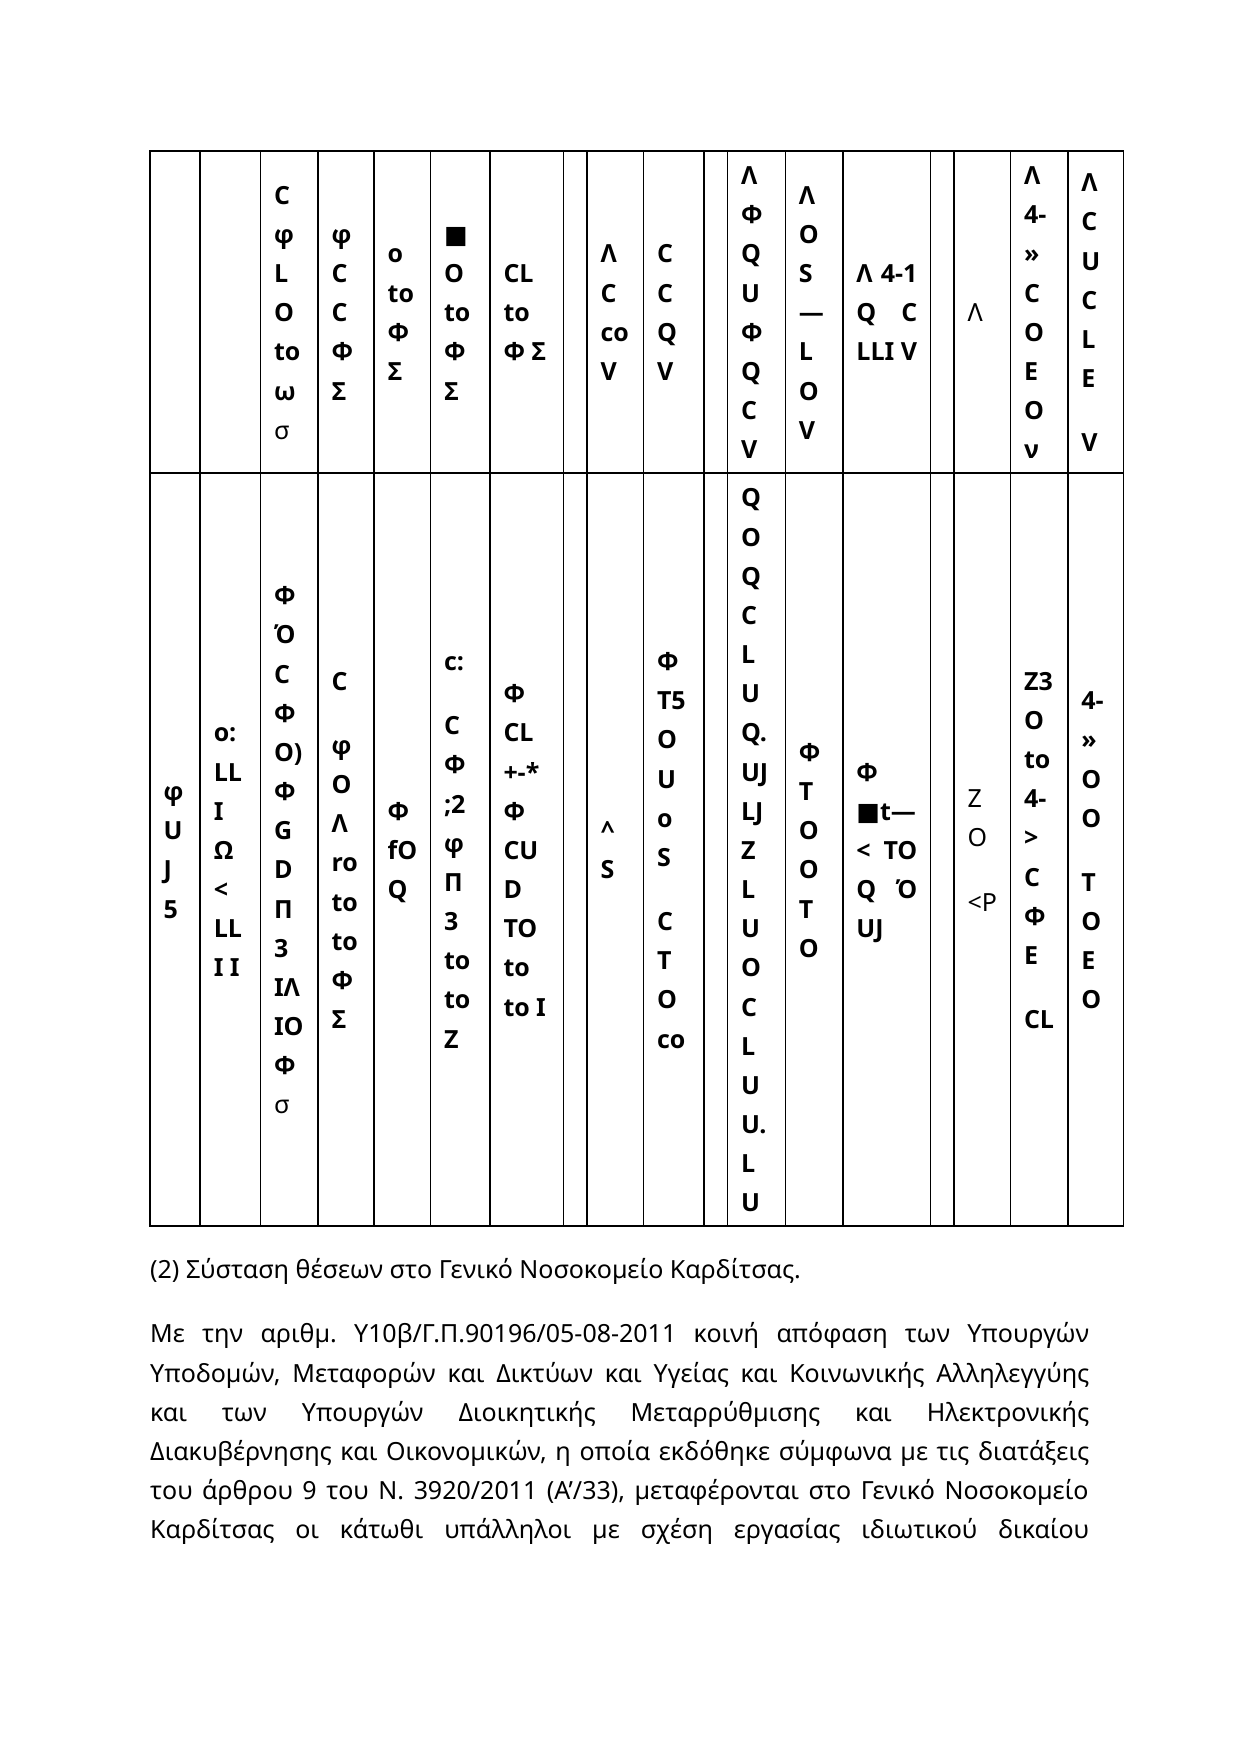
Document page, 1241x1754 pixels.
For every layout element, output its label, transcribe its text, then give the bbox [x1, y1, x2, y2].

table_cell [931, 152, 953, 472]
table_cell Λ C co V [588, 152, 643, 472]
table_cell ■Ο to Φ Σ [431, 152, 489, 472]
table_cell Φ TO O TO [786, 474, 842, 1225]
text (2) Σύσταση θέσεων στο Γενικό Νοσοκομείο Καρδίτσας. [150, 1252, 1090, 1286]
table_cell Λ 4-1 Q C LLI V [844, 152, 930, 472]
table_cell Λ C U CL E V [1069, 152, 1123, 472]
table_cell C φ LO to ω σ [261, 152, 317, 472]
table_cell Φ ■t—< TO Q Ό UJ [844, 474, 930, 1225]
table_cell ο to Φ Σ [375, 152, 430, 472]
table_cell Φ Ό C Φ Ο) Φ GD Π3 ΙΛ ΙΟ Φ σ [261, 474, 317, 1225]
table_cell [705, 152, 727, 472]
table_cell Φ CL +-* Φ CUD TO to to I [491, 474, 563, 1225]
table_cell [151, 152, 199, 472]
table_cell Λ Φ QU Φ QC V [728, 152, 785, 472]
table_cell ^ S [588, 474, 643, 1225]
text Με την αριθμ. Υ10β/Γ.Π.90196/05-08-2011 κοινή απόφαση των Υπουργών Υποδομών, Μεταφορών και Δικτύων και Υγείας και Κοινωνικής Αλληλεγγύης και των Υπουργών Διοικητικής Μεταρρύθμισης και Ηλεκτρονικής Διακυβέρνησης και Οικονομικών, η οποία εκδόθηκε σύμφωνα με τις διατάξεις του άρθρου 9 του Ν. 3920/2011 (Α’/33), μεταφέρονται στο Γενικό Νοσοκομείο Καρδίτσας οι κάτωθι υπάλληλοι με σχέση εργασίας ιδιωτικού δικαίου [150, 1316, 1090, 1546]
table_cell [564, 474, 586, 1225]
table_cell c: C Φ ;2 φ Π3 to to Z [431, 474, 489, 1225]
table_cell Φ T5 O U ο S C TO co [644, 474, 703, 1225]
table_cell [705, 474, 727, 1225]
table_cell Λ O S— LO V [786, 152, 842, 472]
table_cell Q O QC LU Q. UJ LJ Z LU OC LU U. LU [728, 474, 785, 1225]
table_cell Φ fO Q [375, 474, 430, 1225]
table_cell φ UJ 5 [151, 474, 199, 1225]
table_cell Λ [955, 152, 1010, 472]
table_cell C CQ V [644, 152, 703, 472]
table_cell [201, 152, 260, 472]
table_cell [564, 152, 586, 472]
table_cell Ζ3 O to 4-> C Φ E CL [1011, 474, 1067, 1225]
table_cell Λ 4-» C O E Ον [1011, 152, 1067, 472]
table_cell Z O <P [955, 474, 1010, 1225]
table_cell [931, 474, 953, 1225]
table_cell 4-» O O TO E O [1069, 474, 1123, 1225]
table_cell φ CC Φ Σ [319, 152, 373, 472]
table_cell ο: LLI Ω < LLI Ι [201, 474, 260, 1225]
table_cell C φ ΟΛ ro to to Φ Σ [319, 474, 373, 1225]
table_cell CL to Φ Σ [491, 152, 563, 472]
